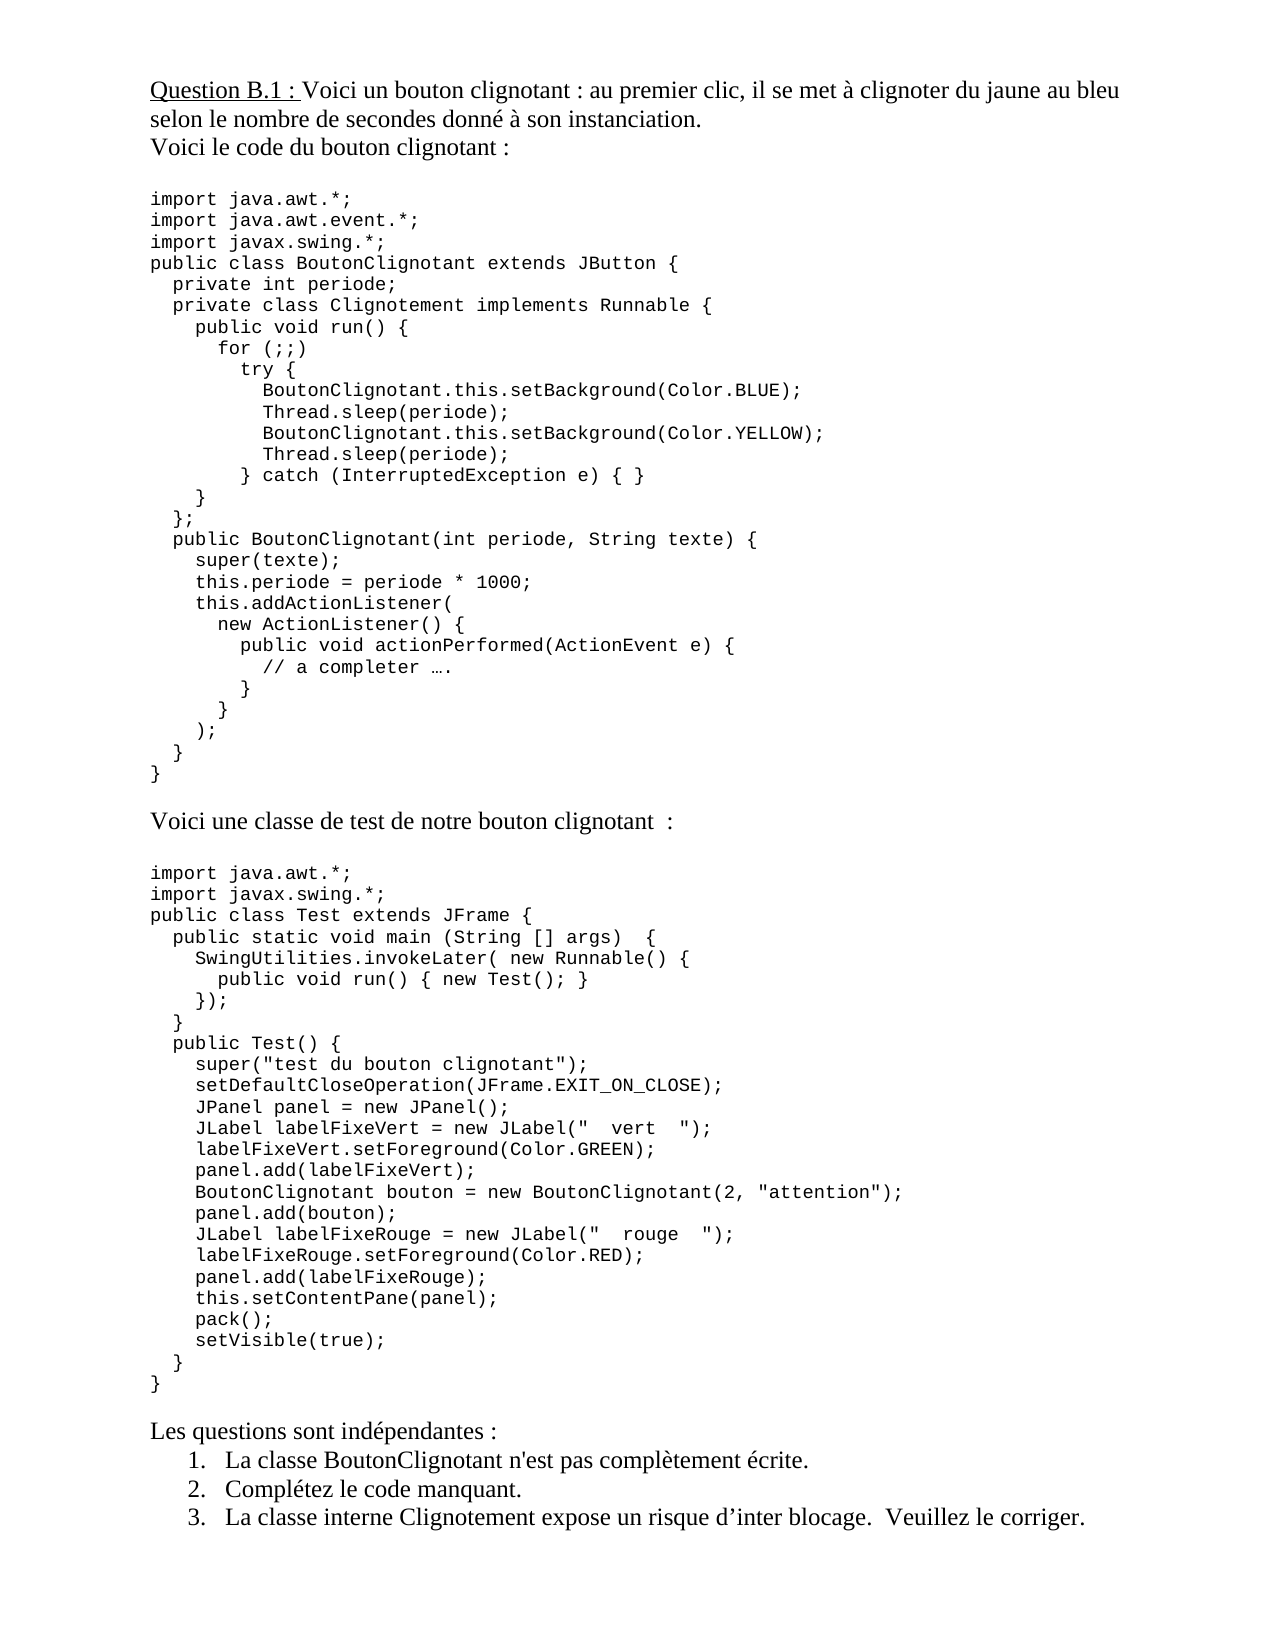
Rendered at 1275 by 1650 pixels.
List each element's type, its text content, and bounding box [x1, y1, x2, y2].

text for (;;) [150, 339, 1125, 360]
text JPanel panel = new JPanel(); [150, 1097, 1125, 1119]
text super("test du bouton clignotant"); [150, 1055, 1125, 1076]
text setVisible(true); [150, 1331, 1125, 1352]
text public class Test extends JFrame { [150, 906, 1125, 927]
text } [150, 742, 1125, 764]
text Thread.sleep(periode); [150, 402, 1125, 424]
text SwingUtilities.invokeLater( new Runnable() { [150, 949, 1125, 970]
text new ActionListener() { [150, 615, 1125, 636]
text // a completer …. [150, 657, 1125, 679]
text } [150, 1352, 1125, 1374]
text this.setContentPane(panel); [150, 1289, 1125, 1310]
text BoutonClignotant bouton = new BoutonClignotant(2, "attention"); [150, 1182, 1125, 1204]
text try { [150, 360, 1125, 381]
text } [150, 764, 1125, 785]
text Question B.1 : Voici un bouton clignotant : au premier clic, il se met à clignoter du jaune au bleu selon le nombre de secondes donné à son instanciation. [150, 75, 1125, 132]
list La classe BoutonClignotant n'est pas complètement écrite. [187, 1445, 1125, 1474]
text import java.awt.event.*; [150, 211, 1125, 232]
text import java.awt.*; [150, 190, 1125, 211]
text BoutonClignotant.this.setBackground(Color.BLUE); [150, 381, 1125, 402]
text }; [150, 509, 1125, 530]
text labelFixeVert.setForeground(Color.GREEN); [150, 1140, 1125, 1161]
text public void run() { [150, 317, 1125, 339]
text import javax.swing.*; [150, 232, 1125, 254]
text labelFixeRouge.setForeground(Color.RED); [150, 1246, 1125, 1267]
text } [150, 1374, 1125, 1395]
text Voici le code du bouton clignotant : [150, 132, 1125, 161]
text public class BoutonClignotant extends JButton { [150, 254, 1125, 275]
text public void run() { new Test(); } [150, 970, 1125, 991]
text setDefaultCloseOperation(JFrame.EXIT_ON_CLOSE); [150, 1076, 1125, 1097]
text ); [150, 721, 1125, 742]
text public static void main (String [] args) { [150, 927, 1125, 949]
text public void actionPerformed(ActionEvent e) { [150, 636, 1125, 657]
text Voici une classe de test de notre bouton clignotant : [150, 806, 1125, 835]
text panel.add(labelFixeVert); [150, 1161, 1125, 1182]
text pack(); [150, 1310, 1125, 1331]
text } [150, 487, 1125, 509]
text import javax.swing.*; [150, 885, 1125, 906]
text this.addActionListener( [150, 594, 1125, 615]
text } catch (InterruptedException e) { } [150, 466, 1125, 487]
text } [150, 1012, 1125, 1034]
text Thread.sleep(periode); [150, 445, 1125, 466]
text } [150, 679, 1125, 700]
text JLabel labelFixeVert = new JLabel(" vert "); [150, 1119, 1125, 1140]
text public BoutonClignotant(int periode, String texte) { [150, 530, 1125, 551]
text super(texte); [150, 551, 1125, 572]
text Les questions sont indépendantes : [150, 1416, 1125, 1445]
text }); [150, 991, 1125, 1012]
text private int periode; [150, 275, 1125, 296]
text BoutonClignotant.this.setBackground(Color.YELLOW); [150, 424, 1125, 445]
text public Test() { [150, 1034, 1125, 1055]
text JLabel labelFixeRouge = new JLabel(" rouge "); [150, 1225, 1125, 1246]
list Complétez le code manquant. [187, 1474, 1125, 1502]
list La classe interne Clignotement expose un risque d’inter blocage. Veuillez le corriger. [187, 1502, 1125, 1531]
text panel.add(labelFixeRouge); [150, 1267, 1125, 1289]
text panel.add(bouton); [150, 1204, 1125, 1225]
text import java.awt.*; [150, 864, 1125, 885]
text this.periode = periode * 1000; [150, 572, 1125, 594]
text private class Clignotement implements Runnable { [150, 296, 1125, 317]
text } [150, 700, 1125, 721]
